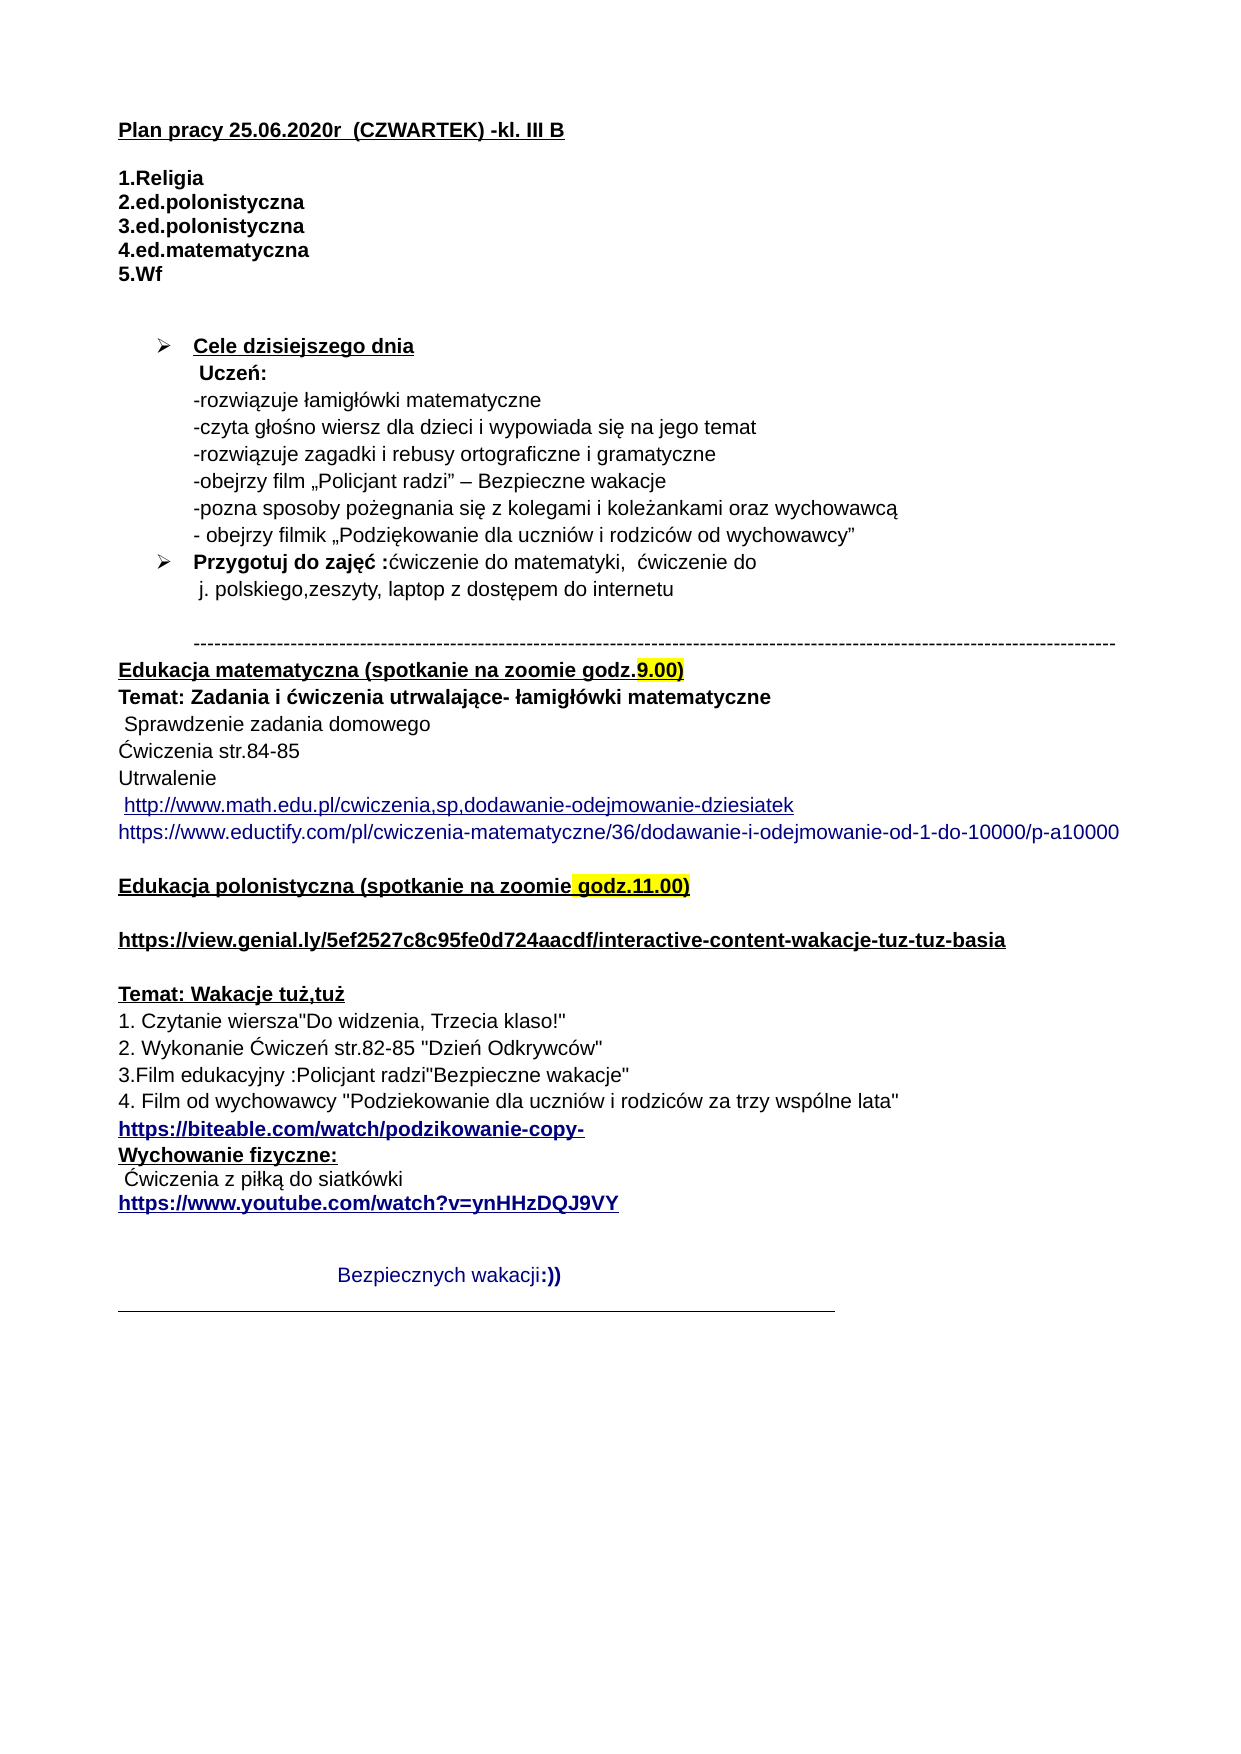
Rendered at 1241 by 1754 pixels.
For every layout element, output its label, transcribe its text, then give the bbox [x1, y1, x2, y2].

list j. polskiego,zeszyty, laptop z dostępem do internetu [156, 577, 1122, 601]
text Edukacja matematyczna (spotkanie na zoomie godz.9.00) [118, 658, 1122, 682]
text 4. Film od wychowawcy "Podziekowanie dla uczniów i rodziców za trzy wspólne lata" [118, 1089, 1122, 1113]
text 1. Czytanie wiersza"Do widzenia, Trzecia klaso!" [118, 1008, 1122, 1032]
text https://view.genial.ly/5ef2527c8c95fe0d724aacdf/interactive-content-wakacje-tuz-tuz-basia [118, 927, 1122, 951]
list -czyta głośno wiersz dla dzieci i wypowiada się na jego temat [156, 415, 1122, 439]
text Sprawdzenie zadania domowego [118, 712, 1122, 736]
text https://www.youtube.com/watch?v=ynHHzDQJ9VY [118, 1191, 1122, 1215]
text Utrwalenie [118, 766, 1122, 789]
text 3.Film edukacyjny :Policjant radzi"Bezpieczne wakacje" [118, 1062, 1122, 1086]
text Temat: Wakacje tuż,tuż [118, 981, 1122, 1005]
text 1.Religia [118, 166, 1122, 190]
text Bezpiecznych wakacji:)) [118, 1263, 1122, 1287]
text 2.ed.polonistyczna [118, 190, 1122, 214]
list -rozwiązuje łamigłówki matematyczne [156, 388, 1122, 412]
list - obejrzy filmik „Podziękowanie dla uczniów i rodziców od wychowawcy” [156, 523, 1122, 547]
text Temat: Zadania i ćwiczenia utrwalające- łamigłówki matematyczne [118, 685, 1122, 709]
text Wychowanie fizyczne: [118, 1143, 1122, 1167]
list -pozna sposoby pożegnania się z kolegami i koleżankami oraz wychowawcą [156, 496, 1122, 520]
list Cele dzisiejszego dnia [156, 334, 1122, 358]
text https://biteable.com/watch/podzikowanie-copy- [118, 1116, 1122, 1140]
list Przygotuj do zajęć :ćwiczenie do matematyki, ćwiczenie do [156, 550, 1122, 574]
text 5.Wf [118, 262, 1122, 286]
text Edukacja polonistyczna (spotkanie na zoomie godz.11.00) [118, 873, 1122, 897]
text Ćwiczenia str.84-85 [118, 739, 1122, 763]
text 3.ed.polonistyczna [118, 214, 1122, 238]
list -rozwiązuje zagadki i rebusy ortograficzne i gramatyczne [156, 442, 1122, 466]
list -obejrzy film „Policjant radzi” – Bezpieczne wakacje [156, 469, 1122, 493]
text 2. Wykonanie Ćwiczeń str.82-85 "Dzień Odkrywców" [118, 1035, 1122, 1059]
text https://www.eductify.com/pl/cwiczenia-matematyczne/36/dodawanie-i-odejmowanie-od-1-do-10000/p-a10000 [118, 819, 1122, 843]
list Uczeń: [156, 361, 1122, 385]
list ------------------------------------------------------------------------------------------------------------------------------------- [156, 631, 1122, 655]
text 4.ed.matematyczna [118, 238, 1122, 262]
text Ćwiczenia z piłką do siatkówki [118, 1167, 1122, 1191]
text Plan pracy 25.06.2020r (CZWARTEK) -kl. III B [118, 118, 1122, 142]
text http://www.math.edu.pl/cwiczenia,sp,dodawanie-odejmowanie-dziesiatek [118, 793, 1122, 817]
